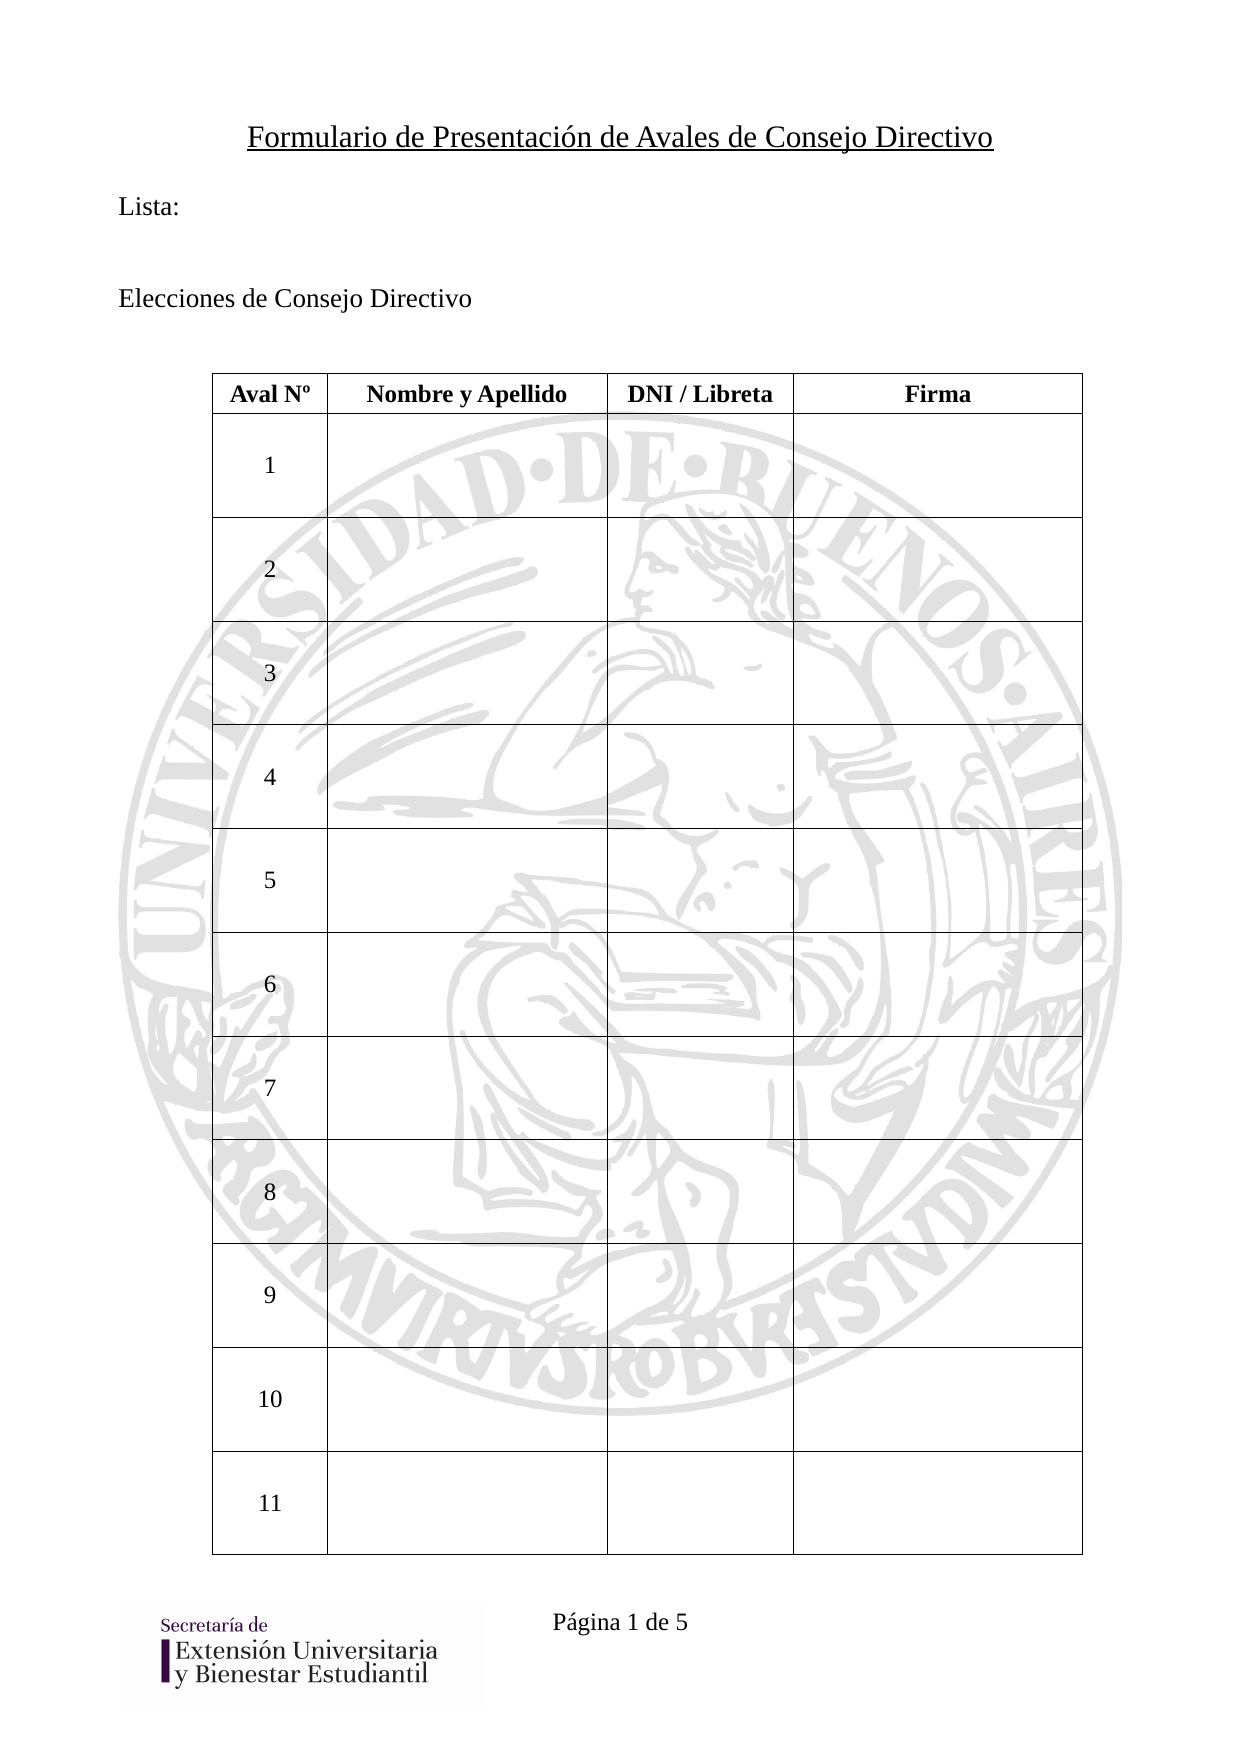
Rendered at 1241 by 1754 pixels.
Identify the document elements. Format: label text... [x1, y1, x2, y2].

picture [794, 1348, 1082, 1416]
picture [328, 414, 607, 517]
picture [118, 411, 212, 1416]
table_cell [328, 1452, 607, 1554]
picture [1083, 411, 1123, 1416]
picture [213, 1244, 327, 1347]
table_cell 11 [213, 1452, 327, 1554]
table_cell [608, 1452, 793, 1554]
table_cell [794, 1416, 1082, 1451]
picture [213, 1348, 327, 1416]
picture [608, 933, 793, 1036]
picture [794, 622, 1082, 724]
picture [328, 1140, 607, 1243]
picture [213, 829, 327, 932]
table_cell 10 [213, 1416, 327, 1451]
picture [608, 1348, 793, 1416]
picture [794, 518, 1082, 621]
picture [794, 1037, 1082, 1139]
picture [608, 829, 793, 932]
picture [794, 1140, 1082, 1243]
picture [328, 1037, 607, 1139]
picture [794, 414, 1082, 517]
table_cell [608, 1416, 793, 1451]
picture [794, 933, 1082, 1036]
picture [328, 829, 607, 932]
picture [794, 1244, 1082, 1347]
picture [608, 1140, 793, 1243]
picture [328, 725, 607, 828]
picture [608, 725, 793, 828]
table_header DNI / Libreta [608, 374, 793, 411]
table_header Aval Nº [213, 374, 327, 411]
table_cell [794, 1452, 1082, 1554]
picture [213, 725, 327, 828]
picture [213, 622, 327, 724]
picture [328, 622, 607, 724]
picture [794, 725, 1082, 828]
picture [328, 518, 607, 621]
table_header Firma [794, 374, 1082, 411]
picture [608, 1037, 793, 1139]
picture [328, 1348, 607, 1416]
picture [213, 933, 327, 1036]
picture [328, 1244, 607, 1347]
picture [608, 622, 793, 724]
picture [213, 1140, 327, 1243]
picture [608, 1244, 793, 1347]
picture [213, 414, 327, 517]
picture [794, 829, 1082, 932]
table_header Nombre y Apellido [328, 374, 607, 411]
picture [118, 1601, 487, 1711]
picture [608, 518, 793, 621]
picture [328, 933, 607, 1036]
picture [213, 1037, 327, 1139]
table_cell [328, 1416, 607, 1451]
picture [213, 518, 327, 621]
picture [608, 414, 793, 517]
text Elecciones de Consejo Directivo [118, 282, 1122, 313]
